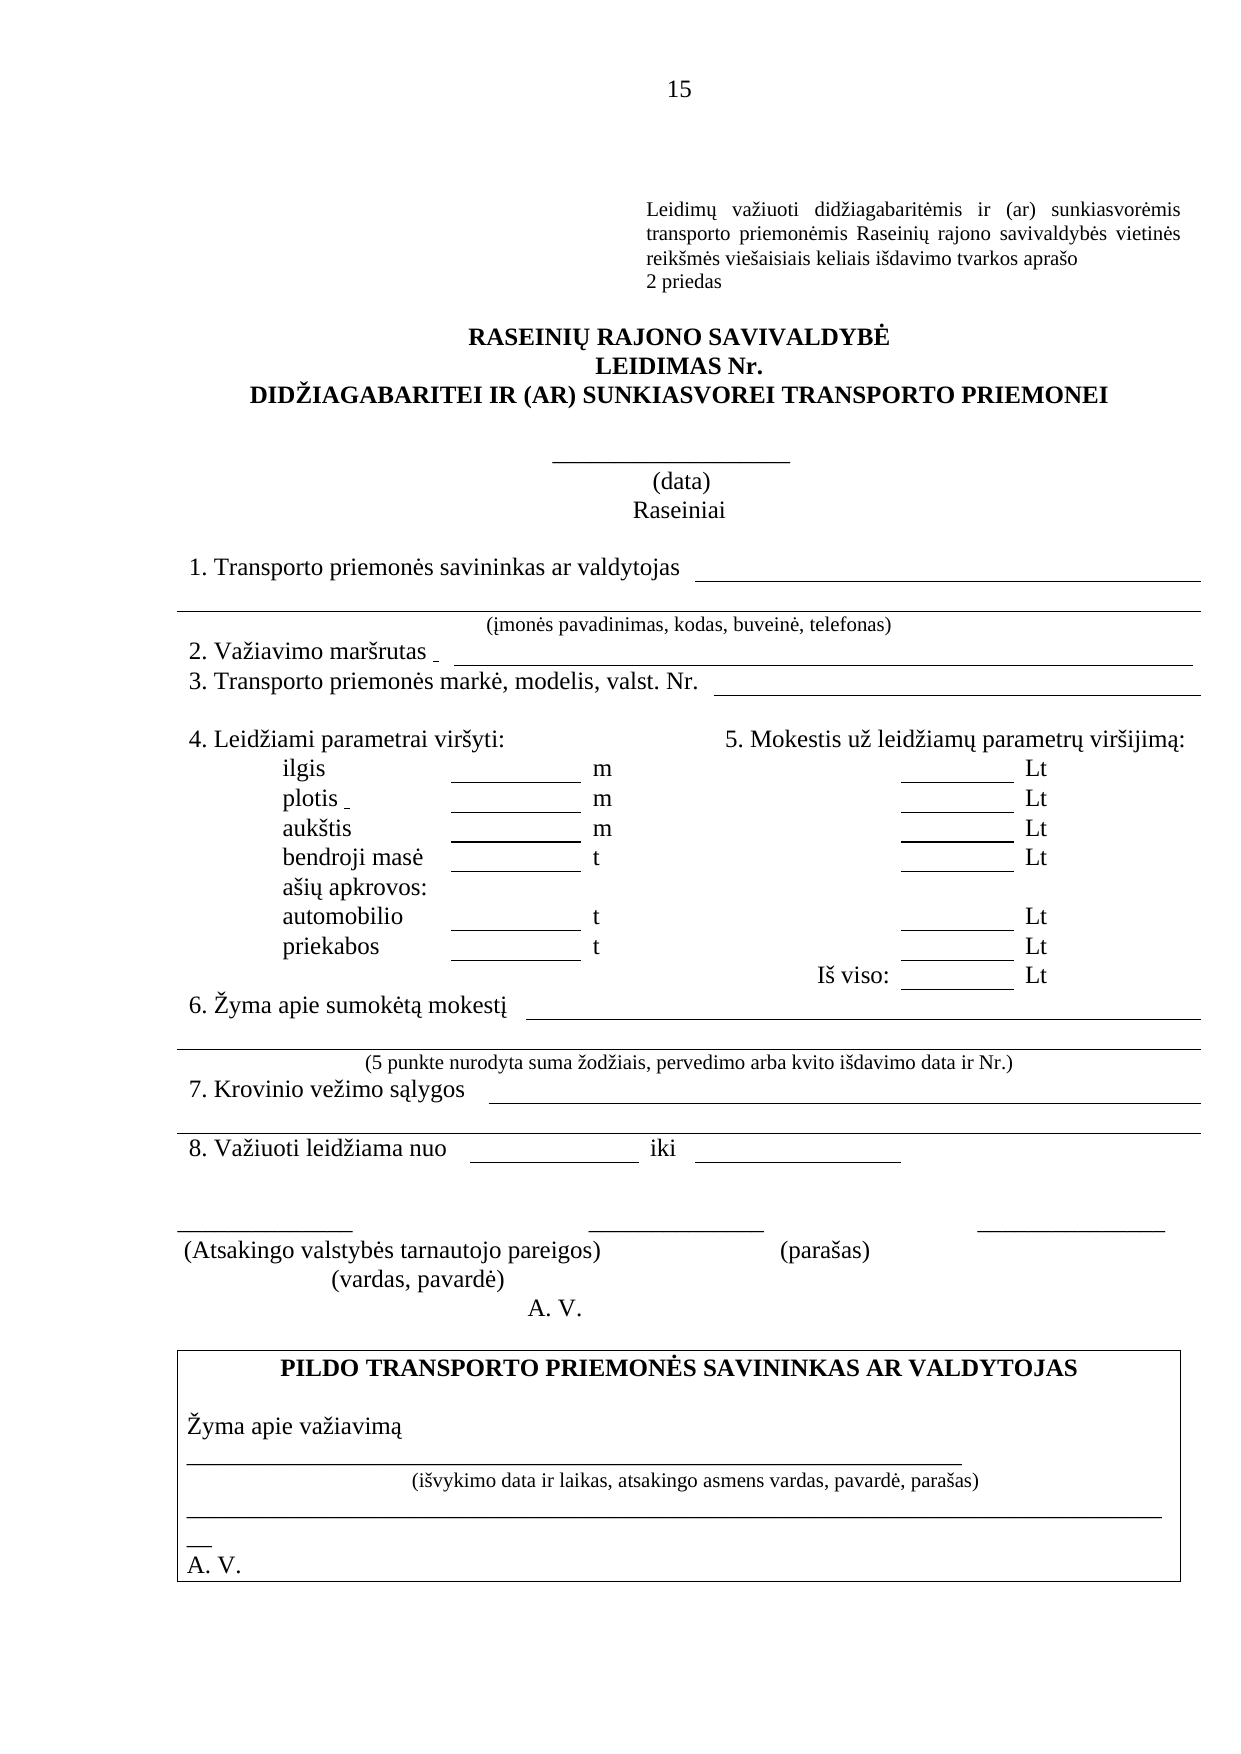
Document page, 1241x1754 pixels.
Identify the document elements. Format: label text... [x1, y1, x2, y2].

table_cell [714, 871, 901, 901]
table_cell [581, 960, 713, 989]
table_cell [714, 930, 901, 959]
text Leidimų važiuoti didžiagabaritėmis ir (ar) sunkiasvorėmis transporto priemonėmis Raseinių rajono savivaldybės vietinės reikšmės viešaisiais keliais išdavimo tvarkos aprašo [646, 197, 1181, 269]
table_cell [901, 753, 1013, 782]
table_cell ilgis [177, 753, 451, 782]
table_cell [901, 783, 1013, 812]
text ______________ ______________ _______________ [177, 1206, 1181, 1235]
table_cell t [581, 841, 713, 871]
text A. V. [178, 1547, 1180, 1581]
text A. V. [177, 1293, 1181, 1321]
text RASEINIŲ RAJONO SAVIVALDYBĖ [177, 322, 1181, 351]
table_cell [901, 872, 1013, 901]
table_cell priekabos [177, 930, 451, 959]
text Raseiniai [177, 495, 1181, 523]
text (išvykimo data ir laikas, atsakingo asmens vardas, pavardė, parašas) [178, 1465, 1180, 1489]
text 2 priedas [177, 269, 1181, 293]
table_cell m [581, 782, 713, 812]
table_cell 2. Važiavimo maršrutas [177, 636, 454, 665]
table_cell Lt [1014, 812, 1201, 841]
text LEIDIMAS Nr. [177, 351, 1181, 380]
table_cell [581, 871, 713, 901]
table_cell [451, 931, 581, 959]
table_cell Lt [1014, 930, 1201, 959]
table_cell [901, 843, 1013, 871]
table_cell [451, 783, 581, 812]
table_header 5. Mokestis už leidžiamų parametrų viršijimą: [714, 724, 1201, 753]
table_cell [695, 1134, 901, 1162]
table_cell [901, 931, 1013, 959]
table_cell Lt [1014, 782, 1201, 812]
table_cell ašių apkrovos: [177, 871, 451, 901]
table_cell plotis [177, 782, 451, 812]
table_cell Iš viso: [714, 960, 901, 989]
table_cell [714, 901, 901, 930]
table_cell [177, 1103, 1201, 1132]
table_cell [714, 665, 1201, 694]
table_cell aukštis [177, 812, 451, 841]
table_cell [177, 1019, 1201, 1049]
table_cell [714, 782, 901, 812]
table_cell Lt [1014, 901, 1201, 930]
table_cell [901, 901, 1013, 930]
table_cell 7. Krovinio vežimo sąlygos [177, 1074, 488, 1103]
text ___________________ [177, 437, 1181, 466]
table_cell Lt [1014, 753, 1201, 782]
table_cell automobilio [177, 901, 451, 930]
table_cell [451, 813, 581, 841]
text DIDŽIAGABARITEI IR (AR) SUNKIASVOREI TRANSPORTO PRIEMONEI [177, 380, 1181, 408]
text Žyma apie važiavimą ______________________________________________________________ [178, 1408, 1180, 1465]
table_cell 8. Važiuoti leidžiama nuo [177, 1134, 470, 1162]
table_cell t [581, 930, 713, 959]
table_cell iki [639, 1134, 695, 1162]
table_cell 3. Transporto priemonės markė, modelis, valst. Nr. [177, 665, 713, 694]
table_cell [714, 841, 901, 871]
table_cell [451, 753, 581, 782]
table_cell [901, 961, 1013, 989]
table_cell 6. Žyma apie sumokėtą mokestį [177, 989, 526, 1019]
table_cell [451, 961, 581, 989]
table_cell [714, 753, 901, 782]
table_cell [470, 1134, 638, 1162]
table_header [695, 552, 1201, 581]
table_cell m [581, 812, 713, 841]
table_cell (įmonės pavadinimas, kodas, buveinė, telefonas) [177, 612, 1201, 636]
table_cell [714, 812, 901, 841]
table_cell bendroji masė [177, 841, 451, 871]
table_cell [901, 1134, 1013, 1162]
table_cell [489, 1074, 1201, 1103]
table_header 1. Transporto priemonės savininkas ar valdytojas [177, 552, 695, 581]
table_cell [526, 989, 1201, 1019]
table_cell Lt [1014, 841, 1201, 871]
table_cell [454, 636, 1192, 665]
text (Atsakingo valstybės tarnautojo pareigos) (parašas) (vardas, pavardė) [177, 1235, 1181, 1293]
table_cell (5 punkte nurodyta suma žodžiais, pervedimo arba kvito išdavimo data ir Nr.) [177, 1050, 1201, 1074]
text (data) [177, 466, 1181, 495]
table_cell [177, 581, 1201, 611]
text ________________________________________________________________________________ [178, 1489, 1180, 1547]
text PILDO TRANSPORTO PRIEMONĖS SAVININKAS AR VALDYTOJAS [178, 1351, 1180, 1382]
table_cell [177, 960, 451, 989]
table_cell [451, 843, 581, 871]
table_cell [1014, 871, 1201, 901]
table_cell m [581, 753, 713, 782]
table_cell Lt [1014, 960, 1201, 989]
table_cell [901, 813, 1013, 841]
table_cell [451, 872, 581, 901]
table_cell [1014, 1134, 1201, 1162]
table_cell [1193, 636, 1201, 665]
table_header 4. Leidžiami parametrai viršyti: [177, 724, 713, 753]
table_cell [451, 901, 581, 930]
table_cell t [581, 901, 713, 930]
